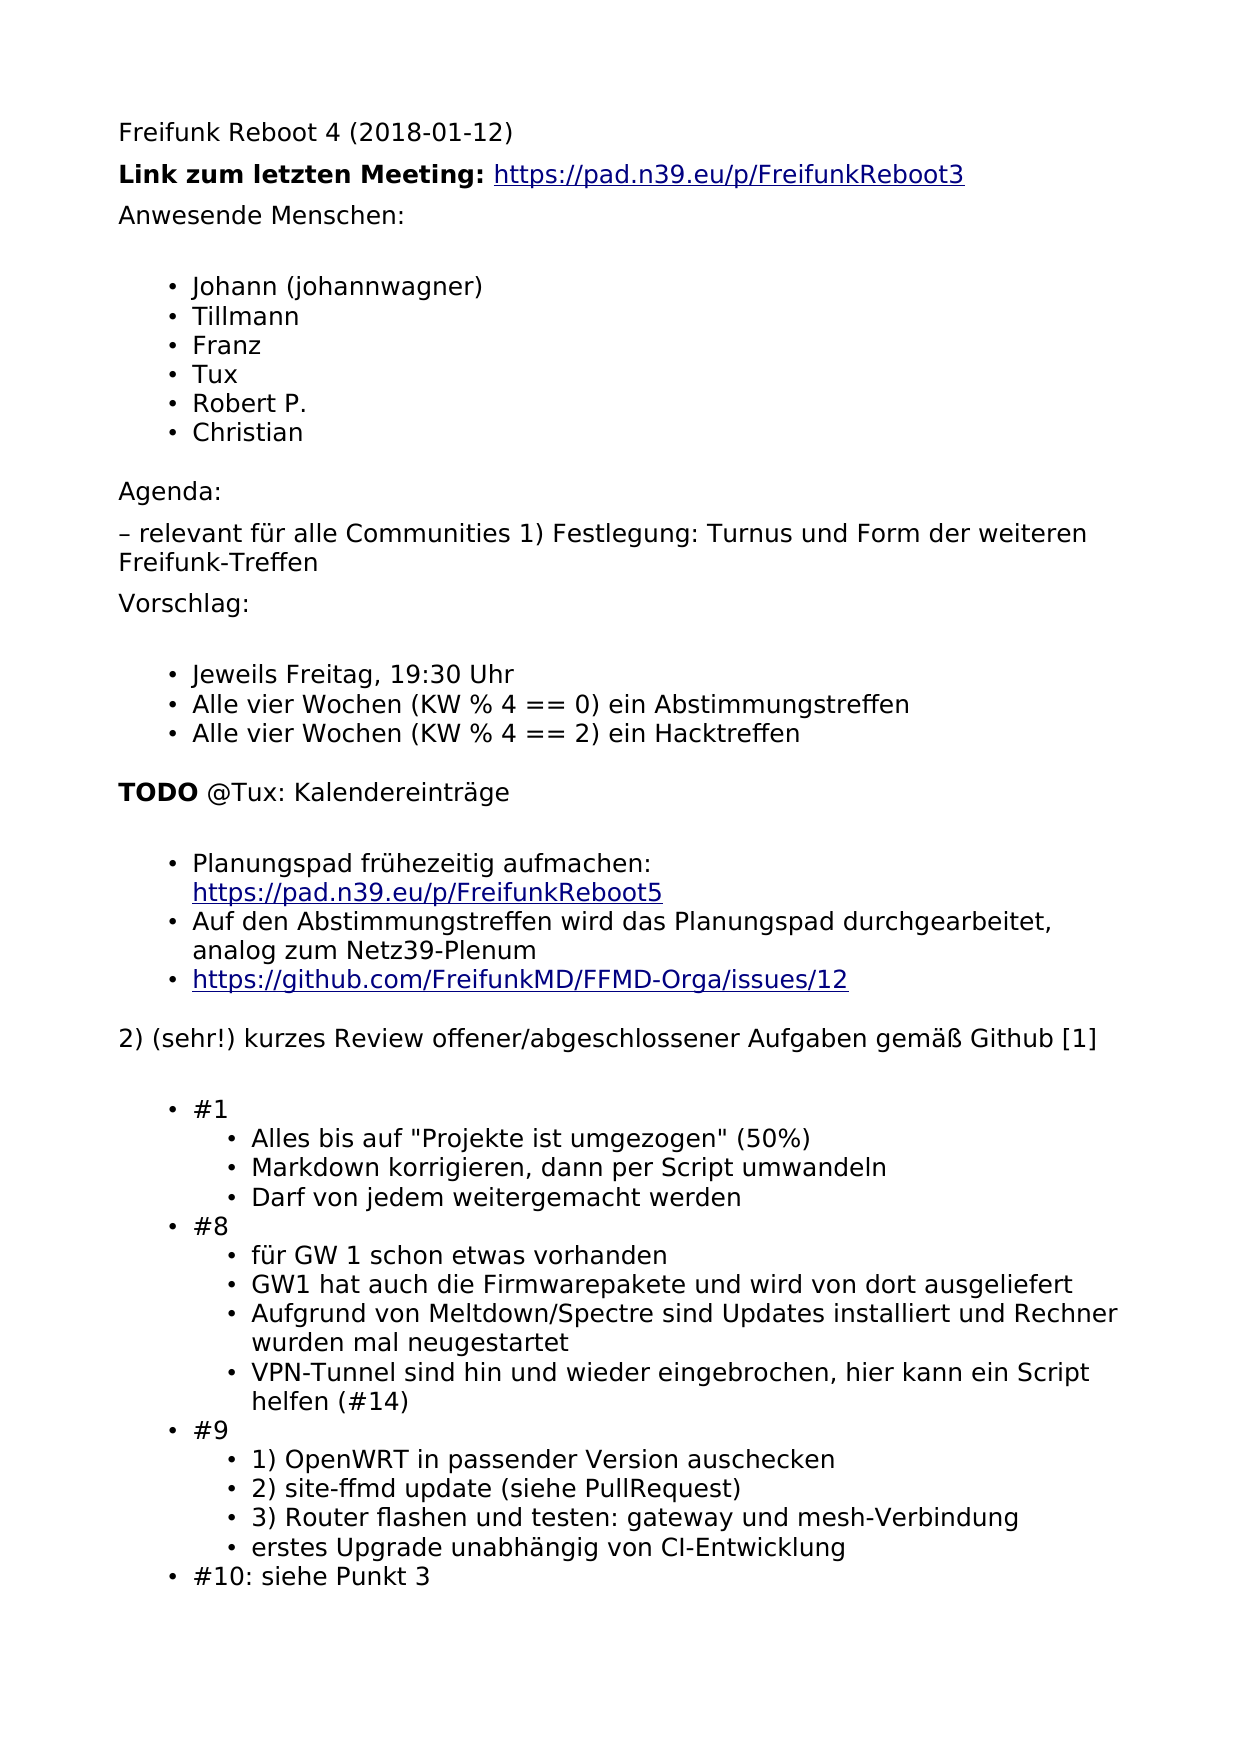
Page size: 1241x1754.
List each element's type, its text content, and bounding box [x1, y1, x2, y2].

text Anwesende Menschen: [118, 201, 1122, 231]
text Agenda: [118, 477, 1122, 506]
list Alle vier Wochen (KW % 4 == 2) ein Hacktreffen [177, 719, 1122, 748]
list Planungspad frühezeitig aufmachen: https://pad.n39.eu/p/FreifunkReboot5 [177, 849, 1122, 907]
list https://github.com/FreifunkMD/FFMD-Orga/issues/12 [177, 966, 1122, 995]
list Tillmann [177, 302, 1122, 331]
list #8 [177, 1212, 1122, 1241]
text 2) (sehr!) kurzes Review offener/abgeschlossener Aufgaben gemäß Github [1] [118, 1024, 1122, 1053]
list Christian [177, 418, 1122, 448]
list #10: siehe Punkt 3 [177, 1562, 1122, 1591]
text Freifunk Reboot 4 (2018-01-12) [118, 118, 1122, 147]
list 2) site-ffmd update (siehe PullRequest) [236, 1474, 1122, 1504]
list Johann (johannwagner) [177, 273, 1122, 302]
list Robert P. [177, 389, 1122, 418]
list Tux [177, 360, 1122, 389]
list Franz [177, 331, 1122, 360]
list für GW 1 schon etwas vorhanden [236, 1241, 1122, 1270]
text Vorschlag: [118, 589, 1122, 619]
text TODO @Tux: Kalendereinträge [118, 778, 1122, 807]
list GW1 hat auch die Firmwarepakete und wird von dort ausgeliefert [236, 1270, 1122, 1299]
text Link zum letzten Meeting: https://pad.n39.eu/p/FreifunkReboot3 [118, 160, 1122, 189]
list Alles bis auf "Projekte ist umgezogen" (50%) [236, 1124, 1122, 1154]
list #9 [177, 1416, 1122, 1445]
list erstes Upgrade unabhängig von CI-Entwicklung [236, 1533, 1122, 1562]
list #1 [177, 1095, 1122, 1124]
list Jeweils Freitag, 19:30 Uhr [177, 661, 1122, 690]
list Darf von jedem weitergemacht werden [236, 1183, 1122, 1212]
list VPN-Tunnel sind hin und wieder eingebrochen, hier kann ein Script helfen (#14) [236, 1358, 1122, 1416]
list 3) Router flashen und testen: gateway und mesh-Verbindung [236, 1504, 1122, 1533]
list Auf den Abstimmungstreffen wird das Planungspad durchgearbeitet, analog zum Netz39-Plenum [177, 907, 1122, 966]
list Aufgrund von Meltdown/Spectre sind Updates installiert und Rechner wurden mal neugestartet [236, 1299, 1122, 1358]
text – relevant für alle Communities 1) Festlegung: Turnus und Form der weiteren Freifunk-Treffen [118, 519, 1122, 577]
list 1) OpenWRT in passender Version auschecken [236, 1445, 1122, 1474]
list Markdown korrigieren, dann per Script umwandeln [236, 1154, 1122, 1183]
list Alle vier Wochen (KW % 4 == 0) ein Abstimmungstreffen [177, 690, 1122, 719]
